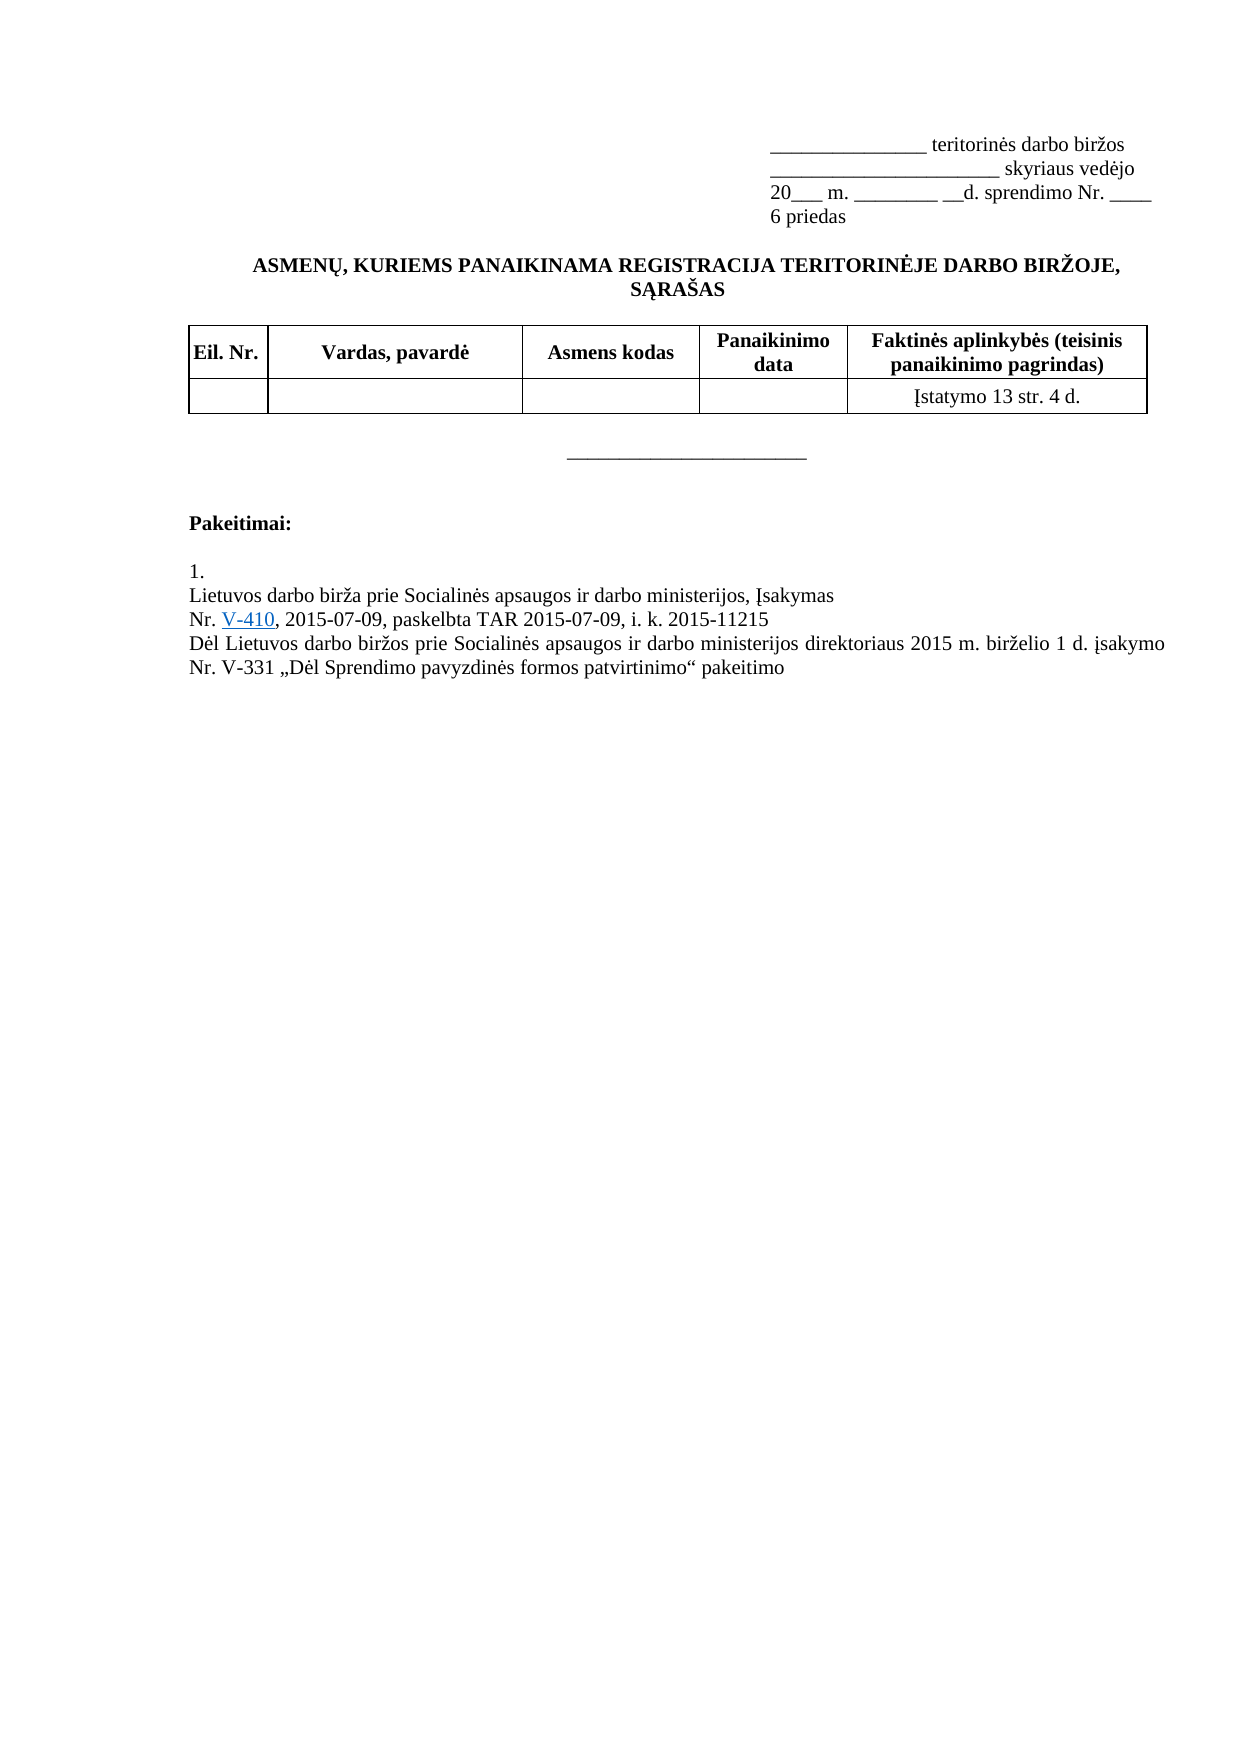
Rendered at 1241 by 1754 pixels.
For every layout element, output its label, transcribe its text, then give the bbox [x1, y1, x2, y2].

text 1. [189, 559, 1166, 583]
text _______________ teritorinės darbo biržos ______________________ skyriaus vedėjo [770, 132, 1166, 180]
text 6 priedas [770, 204, 1166, 228]
table_cell [700, 379, 847, 413]
table_cell [190, 379, 267, 413]
text 20___ m. ________ __d. sprendimo Nr. ____ [770, 180, 1166, 204]
table_header Asmens kodas [523, 326, 699, 377]
table_cell [269, 379, 522, 413]
table_cell Įstatymo 13 str. 4 d. [848, 379, 1146, 413]
text ASMENŲ, KURIEMS PANAIKINAMA REGISTRACIJA TERITORINĖJE DARBO BIRŽOJE, SĄRAŠAS [189, 252, 1166, 301]
text Dėl Lietuvos darbo biržos prie Socialinės apsaugos ir darbo ministerijos direktoriaus 2015 m. birželio 1 d. įsakymo Nr. V-331 „Dėl Sprendimo pavyzdinės formos patvirtinimo“ pakeitimo [189, 631, 1166, 679]
text _______________________ [189, 438, 1166, 462]
table_cell [523, 379, 699, 413]
text Nr. V-410, 2015-07-09, paskelbta TAR 2015-07-09, i. k. 2015-11215 [189, 607, 1166, 631]
text Pakeitimai: [189, 511, 1166, 534]
table_header Panaikinimo data [700, 326, 847, 377]
table_header Vardas, pavardė [269, 326, 522, 377]
table_header Faktinės aplinkybės (teisinis panaikinimo pagrindas) [848, 326, 1146, 377]
text Lietuvos darbo birža prie Socialinės apsaugos ir darbo ministerijos, Įsakymas [189, 583, 1166, 607]
table_header Eil. Nr. [190, 326, 267, 377]
